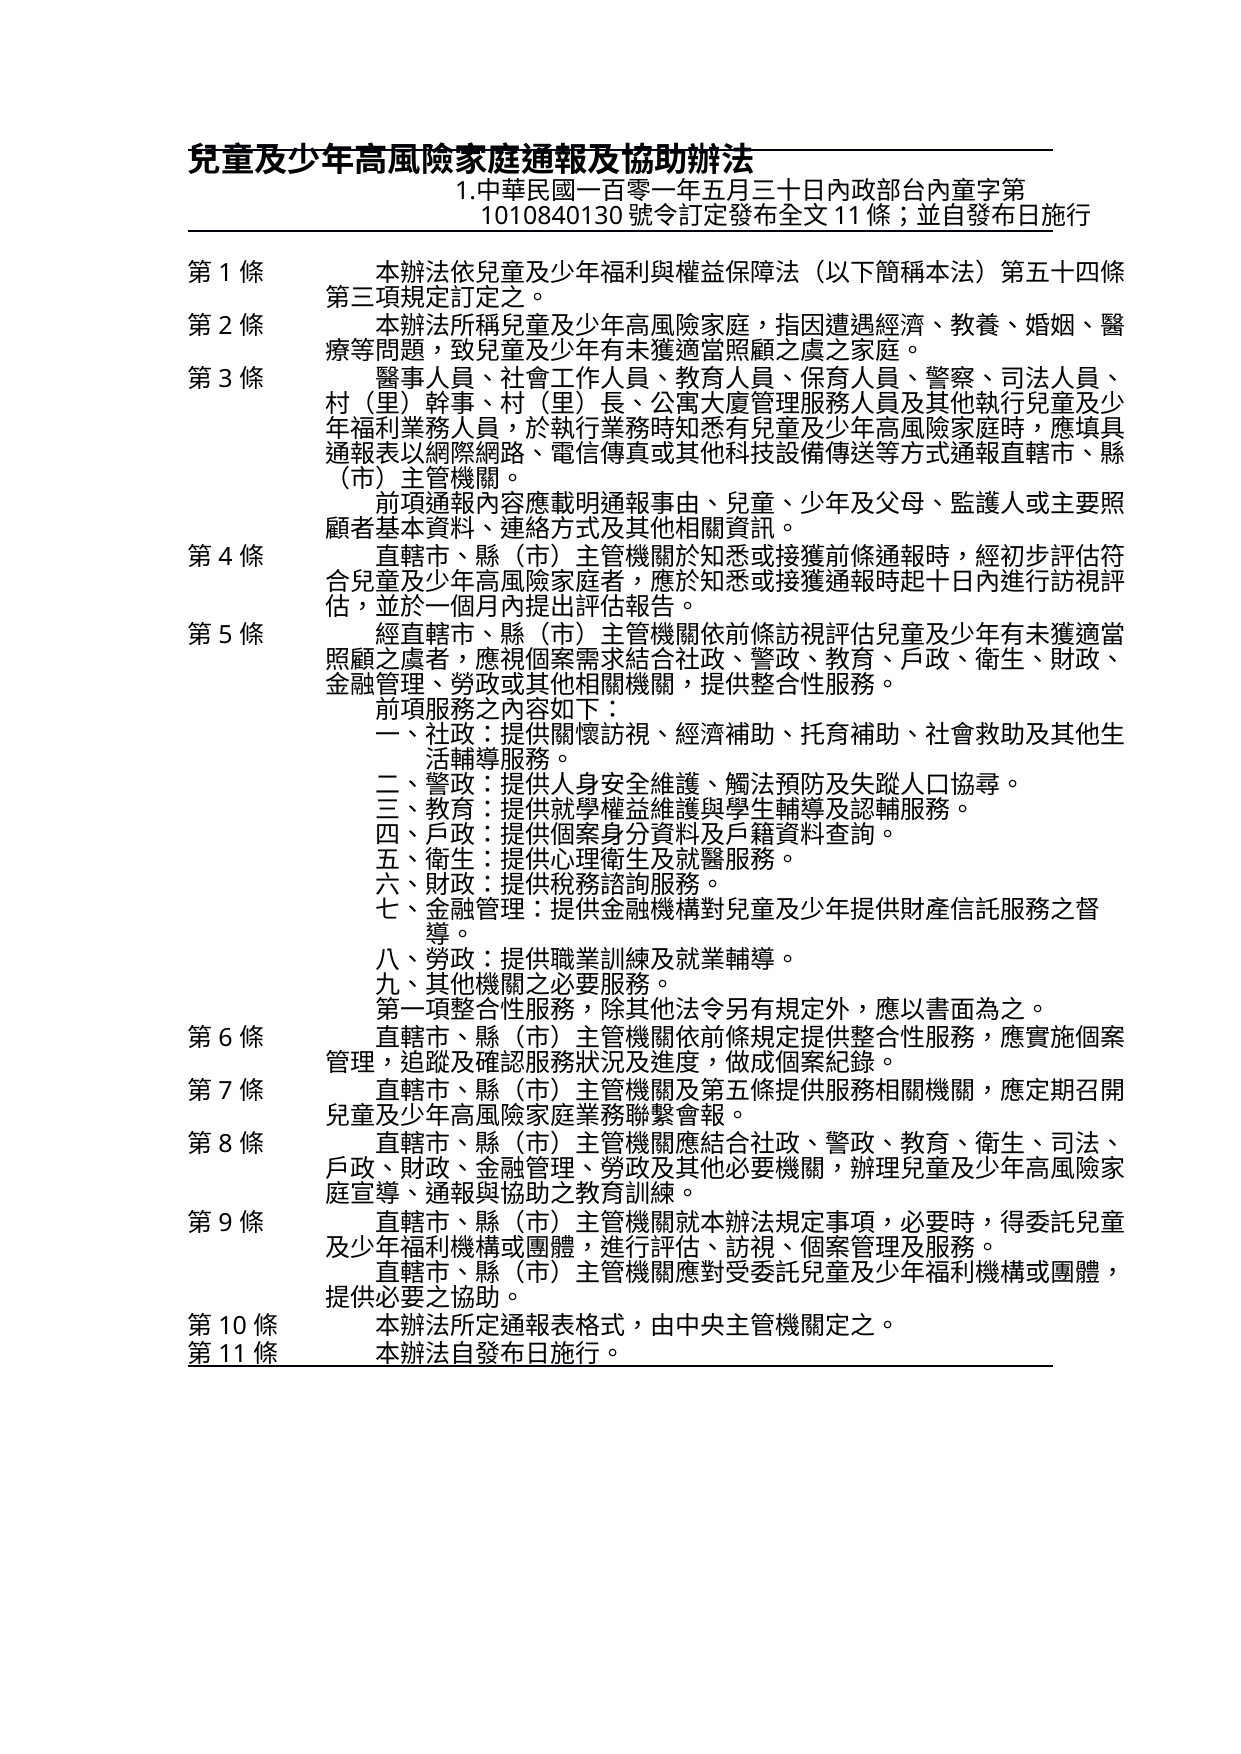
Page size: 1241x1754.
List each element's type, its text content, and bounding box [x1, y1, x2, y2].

table_cell 直轄市、縣（市）主管機關依前條規定提供整合性服務，應實施個案管理，追蹤及確認服務狀況及進度，做成個案紀錄。 [324, 1025, 1130, 1078]
table_cell 第 9 條 [186, 1209, 324, 1312]
table_cell 直轄市、縣（市）主管機關於知悉或接獲前條通報時，經初步評估符合兒童及少年高風險家庭者，應於知悉或接獲通報時起十日內進行訪視評估，並於一個月內提出評估報告。 [324, 544, 1130, 622]
table_cell 第 7 條 [186, 1078, 324, 1131]
table_header 兒童及少年高風險家庭通報及協助辦法 [186, 150, 1127, 178]
table_cell 經直轄市、縣（市）主管機關依前條訪視評估兒童及少年有未獲適當照顧之虞者，應視個案需求結合社政、警政、教育、戶政、衛生、財政、金融管理、勞政或其他相關機關，提供整合性服務。 前項服務之內容如下： 一、社政：提供關懷訪視、經濟補助、托育補助、社會救助及其他生活輔導服務。 二、警政：提供人身安全維護、觸法預防及失蹤人口協尋。 三、教育：提供就學權益維護與學生輔導及認輔服務。 四、戶政：提供個案身分資料及戶籍資料查詢。 五、衛生：提供心理衛生及就醫服務。 六、財政：提供稅務諮詢服務。 七、金融管理：提供金融機構對兒童及少年提供財產信託服務之督導。 八、勞政：提供職業訓練及就業輔導。 九、其他機關之必要服務。 第一項整合性服務，除其他法令另有規定外，應以書面為之。 [324, 622, 1130, 1025]
table_cell 第 6 條 [186, 1025, 324, 1078]
table_cell 第 2 條 [186, 313, 324, 366]
table_cell 本辦法自發布日施行。 [324, 1341, 1130, 1369]
table_cell 第 4 條 [186, 544, 324, 622]
table_cell 直轄市、縣（市）主管機關及第五條提供服務相關機關，應定期召開兒童及少年高風險家庭業務聯繫會報。 [324, 1078, 1130, 1131]
table_header [324, 231, 1130, 259]
table_header [186, 231, 324, 259]
table_cell 醫事人員、社會工作人員、教育人員、保育人員、警察、司法人員、村（里）幹事、村（里）長、公寓大廈管理服務人員及其他執行兒童及少年福利業務人員，於執行業務時知悉有兒童及少年高風險家庭時，應填具通報表以網際網路、電信傳真或其他科技設備傳送等方式通報直轄市、縣（市）主管機關。 前項通報內容應載明通報事由、兒童、少年及父母、監護人或主要照顧者基本資料、連絡方式及其他相關資訊。 [324, 366, 1130, 544]
table_cell 第 10 條 [186, 1313, 324, 1341]
table_cell 本辦法所定通報表格式，由中央主管機關定之。 [324, 1313, 1130, 1341]
table_cell 第 3 條 [186, 366, 324, 544]
table_cell [186, 178, 453, 231]
table_cell 1.中華民國一百零一年五月三十日內政部台內童字第1010840130號令訂定發布全文11條；並自發布日施行 [454, 178, 1127, 231]
table_cell 第 11 條 [186, 1341, 324, 1369]
table_cell 第 1 條 [186, 259, 324, 312]
table_cell 直轄市、縣（市）主管機關就本辦法規定事項，必要時，得委託兒童及少年福利機構或團體，進行評估、訪視、個案管理及服務。 直轄市、縣（市）主管機關應對受委託兒童及少年福利機構或團體，提供必要之協助。 [324, 1209, 1130, 1312]
table_cell 本辦法所稱兒童及少年高風險家庭，指因遭遇經濟、教養、婚姻、醫療等問題，致兒童及少年有未獲適當照顧之虞之家庭。 [324, 313, 1130, 366]
table_cell 本辦法依兒童及少年福利與權益保障法（以下簡稱本法）第五十四條第三項規定訂定之。 [324, 259, 1130, 312]
table_cell 第 8 條 [186, 1131, 324, 1209]
table_cell 直轄市、縣（市）主管機關應結合社政、警政、教育、衛生、司法、戶政、財政、金融管理、勞政及其他必要機關，辦理兒童及少年高風險家庭宣導、通報與協助之教育訓練。 [324, 1131, 1130, 1209]
table_cell 第 5 條 [186, 622, 324, 1025]
